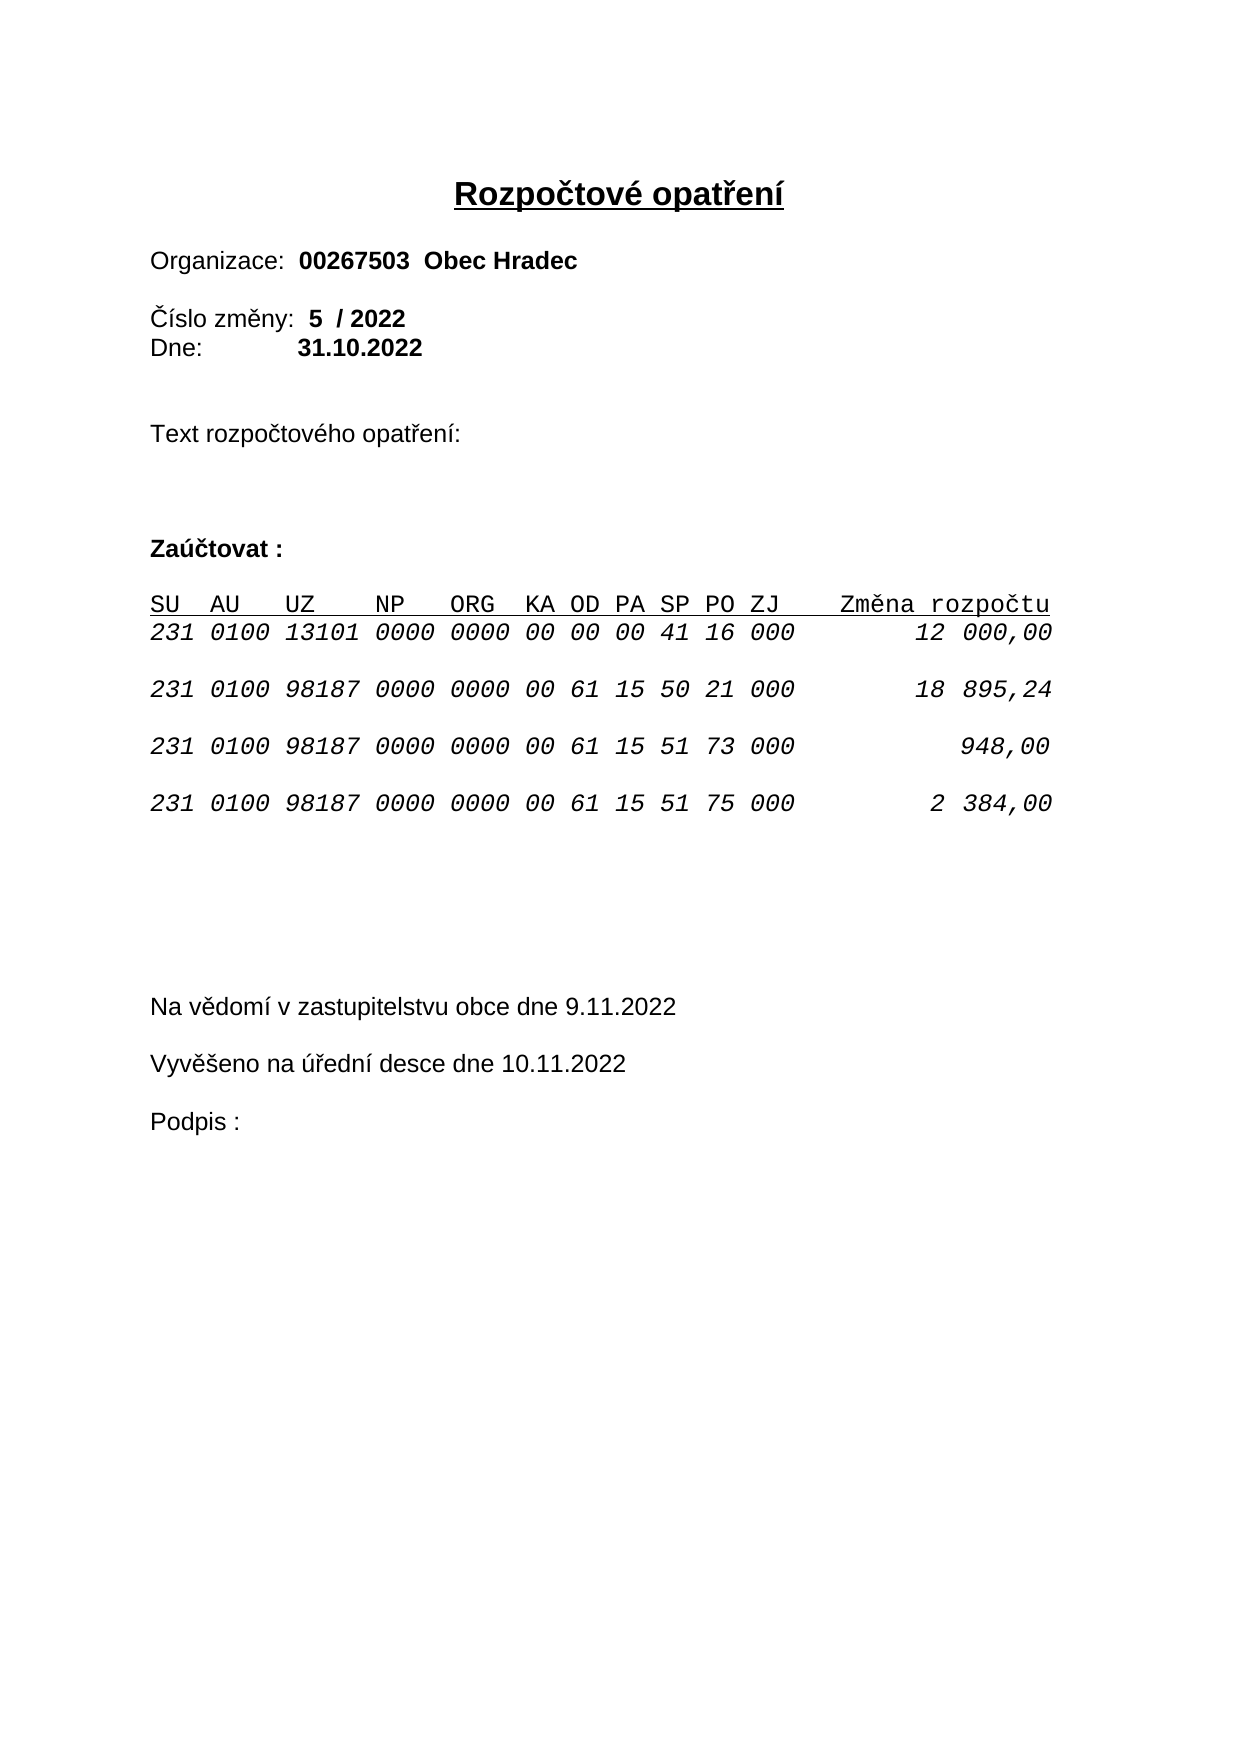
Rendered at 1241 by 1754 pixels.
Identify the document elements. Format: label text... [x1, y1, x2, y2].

text 231 0100 98187 0000 0000 00 61 15 51 73 000 948,00 [150, 734, 1087, 762]
text Text rozpočtového opatření: [150, 419, 1087, 448]
subtitle Rozpočtové opatření [150, 174, 1087, 213]
text Na vědomí v zastupitelstvu obce dne 9.11.2022 [150, 992, 1087, 1021]
text SU AU UZ NP ORG KA OD PA SP PO ZJ Změna rozpočtu [150, 591, 1087, 620]
subtitle Organizace: 00267503 Obec Hradec [150, 242, 1087, 275]
subtitle Číslo změny: 5 / 2022 [150, 304, 1087, 333]
text 231 0100 98187 0000 0000 00 61 15 50 21 000 18 895,24 [150, 677, 1087, 705]
subtitle Zaúčtovat : [150, 534, 1087, 563]
subtitle Dne: 31.10.2022 [150, 333, 1087, 361]
text Vyvěšeno na úřední desce dne 10.11.2022 [150, 1049, 1087, 1078]
text 231 0100 13101 0000 0000 00 00 00 41 16 000 12 000,00 [150, 620, 1087, 648]
text 231 0100 98187 0000 0000 00 61 15 51 75 000 2 384,00 [150, 791, 1087, 819]
text Podpis : [150, 1107, 1087, 1136]
